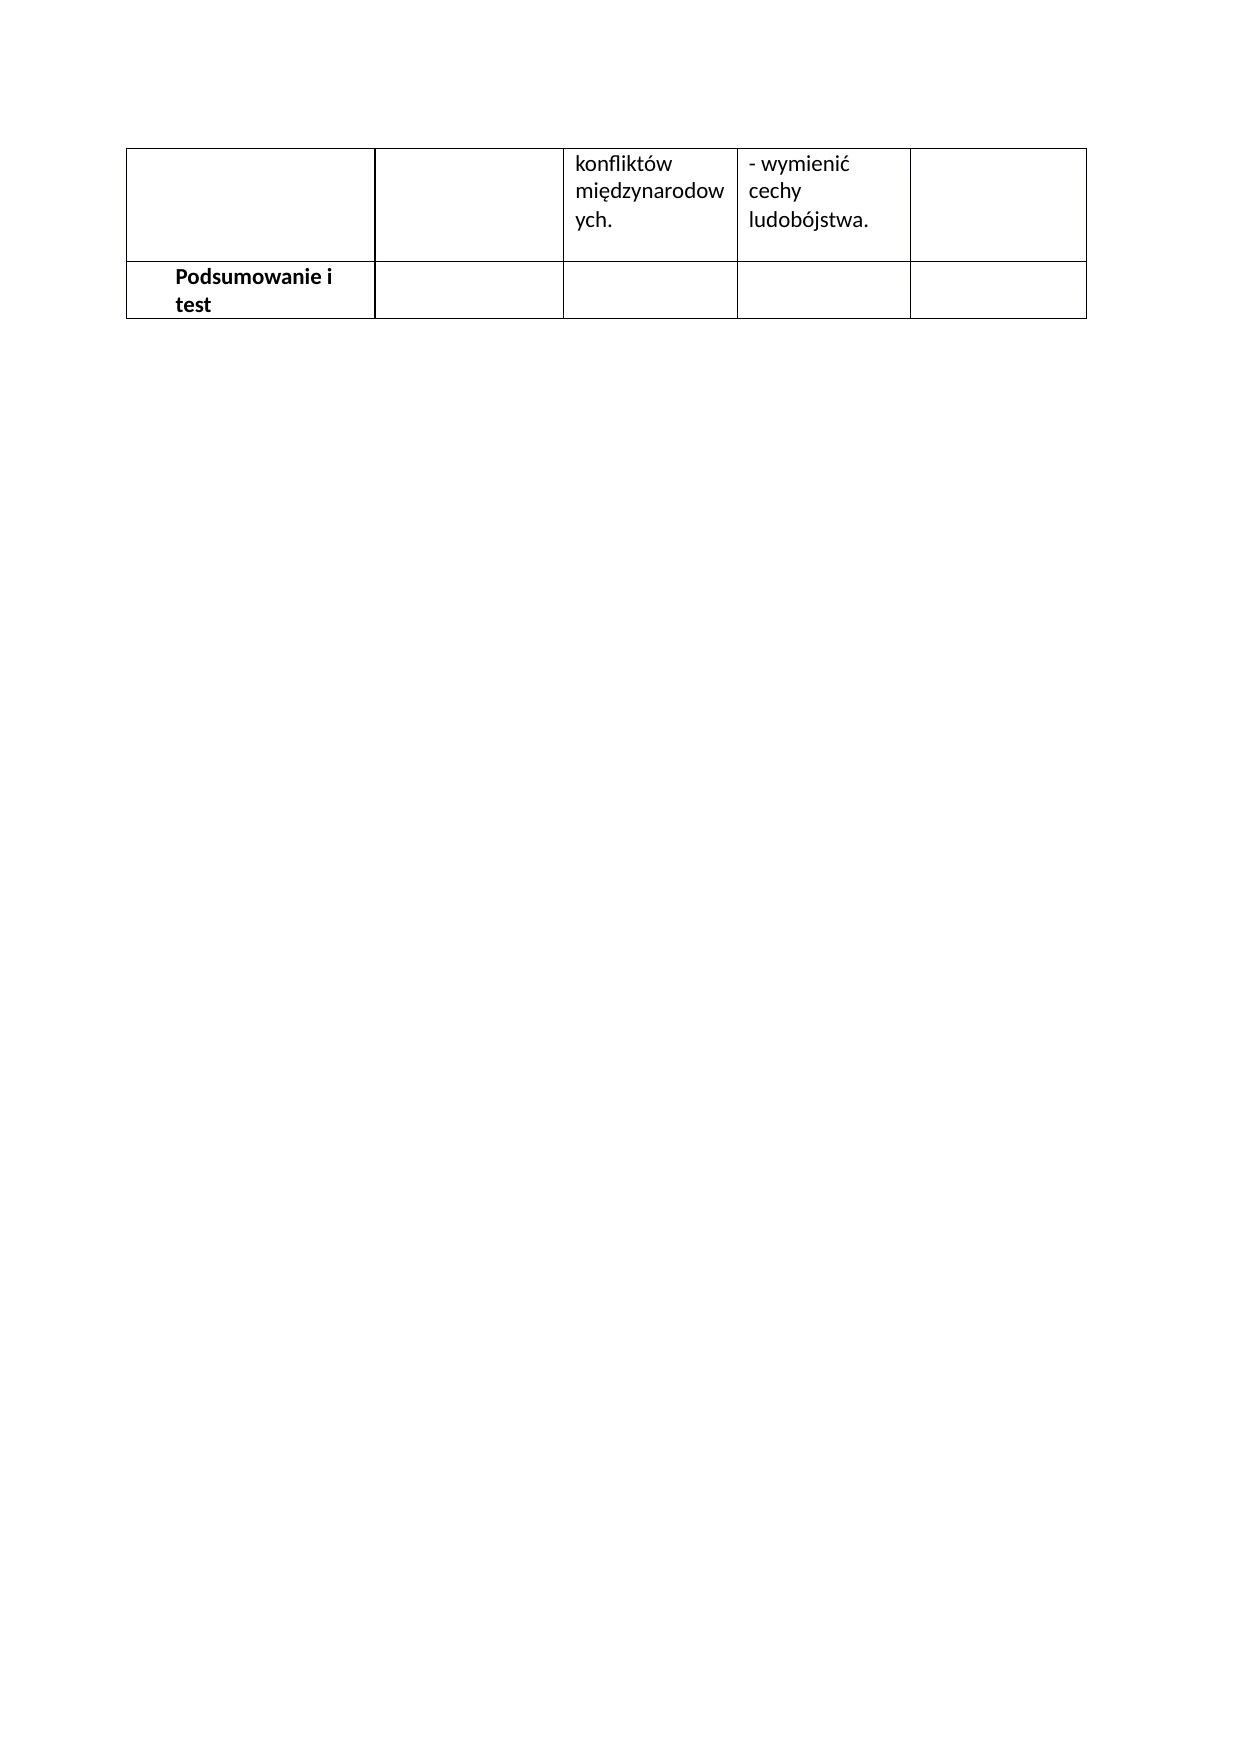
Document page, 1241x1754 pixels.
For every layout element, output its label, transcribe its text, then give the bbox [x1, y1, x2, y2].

table_cell konfliktów międzynarodowych. [564, 149, 737, 261]
table_cell [376, 262, 563, 318]
table_cell Podsumowanie i test [127, 262, 374, 318]
table_cell [911, 149, 1086, 261]
table_cell [127, 149, 374, 261]
table_cell [738, 262, 910, 318]
table_cell - wymienić cechy ludobójstwa. [738, 149, 910, 261]
table_cell [376, 149, 563, 261]
table_cell [564, 262, 737, 318]
table_cell [911, 262, 1086, 318]
